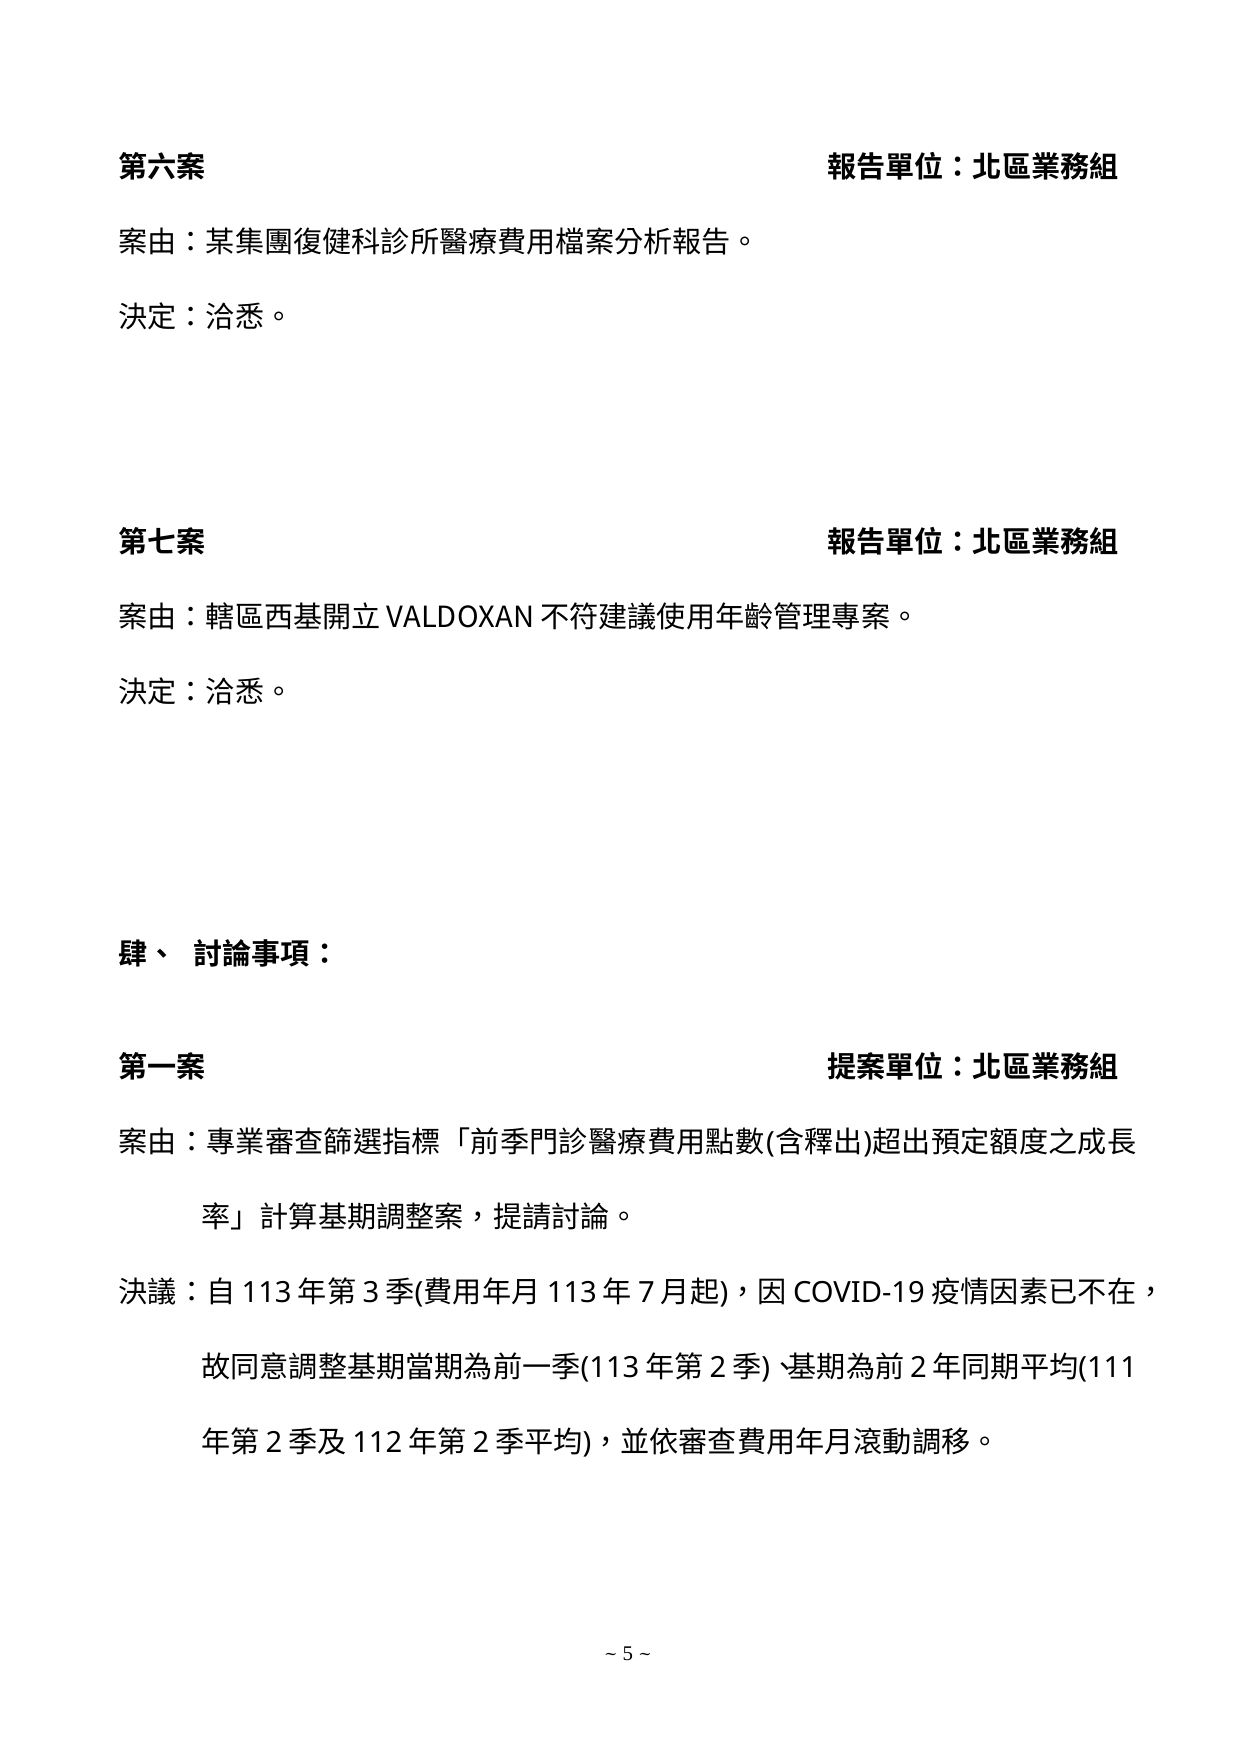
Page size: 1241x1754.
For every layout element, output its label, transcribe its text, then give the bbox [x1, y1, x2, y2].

text 決議：自113年第3季(費用年月113年7月起)，因COVID-19疫情因素已不在，故同意調整基期當期為前一季(113年第2季)、基期為前2年同期平均(111年第2季及112年第2季平均)，並依審查費用年月滾動調移。 [118, 1252, 1137, 1477]
text 案由：專業審查篩選指標「前季門診醫療費用點數(含釋出)超出預定額度之成長率」計算基期調整案，提請討論。 [118, 1102, 1137, 1252]
text 第一案 提案單位：北區業務組 [118, 1027, 1137, 1102]
text 第六案 報告單位：北區業務組 [118, 127, 1137, 202]
list 討論事項： [118, 914, 1137, 989]
text 決定：洽悉。 [118, 277, 1137, 352]
text 決定：洽悉。 [118, 652, 1137, 727]
text 案由：轄區西基開立VALDOXAN不符建議使用年齡管理專案。 [118, 577, 1137, 652]
text 第七案 報告單位：北區業務組 [118, 502, 1137, 577]
text 案由：某集團復健科診所醫療費用檔案分析報告。 [118, 202, 1137, 277]
